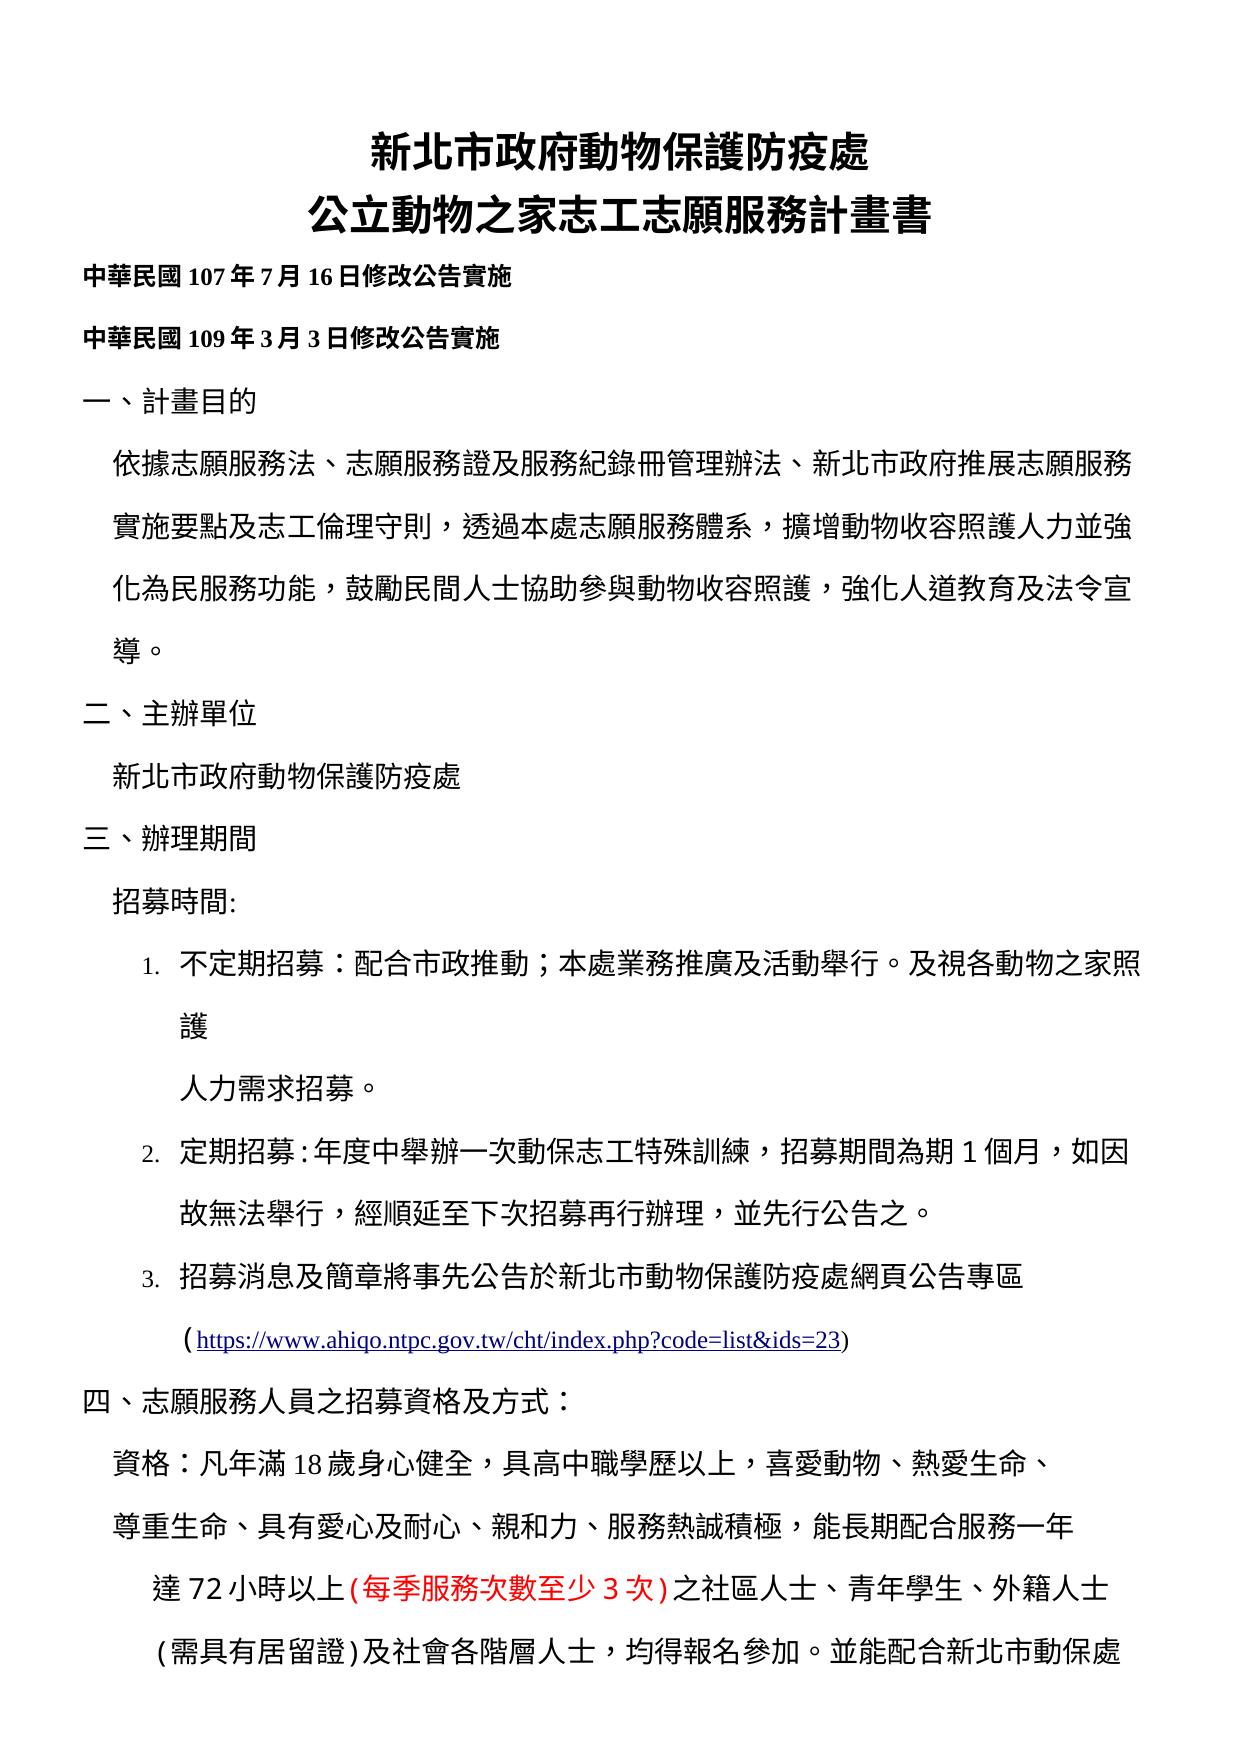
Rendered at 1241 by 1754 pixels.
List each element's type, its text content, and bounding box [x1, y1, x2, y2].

text 實施要點及志工倫理守則，透過本處志願服務體系，擴增動物收容照護人力並強 [83, 483, 1157, 545]
text (https://www.ahiqo.ntpc.gov.tw/cht/index.php?code=list&ids=23) [179, 1295, 1157, 1358]
text 中華民國107年7月16日修改公告實施 [83, 233, 1157, 295]
list 招募消息及簡章將事先公告於新北市動物保護防疫處網頁公告專區 [141, 1233, 1157, 1295]
text 四、志願服務人員之招募資格及方式： [83, 1358, 1157, 1420]
text 資格：凡年滿18歲身心健全，具高中職學歷以上，喜愛動物、熱愛生命、 [83, 1420, 1157, 1483]
text 公立動物之家志工志願服務計畫書 [83, 170, 1157, 233]
text 招募時間: [83, 858, 1157, 920]
text 一、計畫目的 [83, 358, 1157, 420]
text 中華民國109年3月3日修改公告實施 [83, 295, 1157, 358]
text 三、辦理期間 [83, 795, 1157, 858]
list 定期招募:年度中舉辦一次動保志工特殊訓練，招募期間為期1個月，如因故無法舉行，經順延至下次招募再行辦理，並先行公告之。 [141, 1108, 1157, 1233]
text 新北市政府動物保護防疫處 [83, 108, 1157, 170]
text 化為民服務功能，鼓勵民間人士協助參與動物收容照護，強化人道教育及法令宣 [83, 545, 1157, 608]
text 新北市政府動物保護防疫處 [83, 733, 1157, 795]
text 達72小時以上(每季服務次數至少3次)之社區人士、青年學生、外籍人士 [83, 1545, 1157, 1608]
text 二、主辦單位 [83, 670, 1157, 733]
list 不定期招募：配合市政推動；本處業務推廣及活動舉行。及視各動物之家照護 [141, 920, 1157, 1045]
text 尊重生命、具有愛心及耐心、親和力、服務熱誠積極，能長期配合服務一年 [83, 1483, 1157, 1545]
text 導。 [83, 608, 1157, 670]
text 人力需求招募。 [179, 1045, 1157, 1108]
text 依據志願服務法、志願服務證及服務紀錄冊管理辦法、新北市政府推展志願服務 [83, 420, 1157, 483]
text (需具有居留證)及社會各階層人士，均得報名參加。並能配合新北市動保處 [83, 1608, 1157, 1670]
